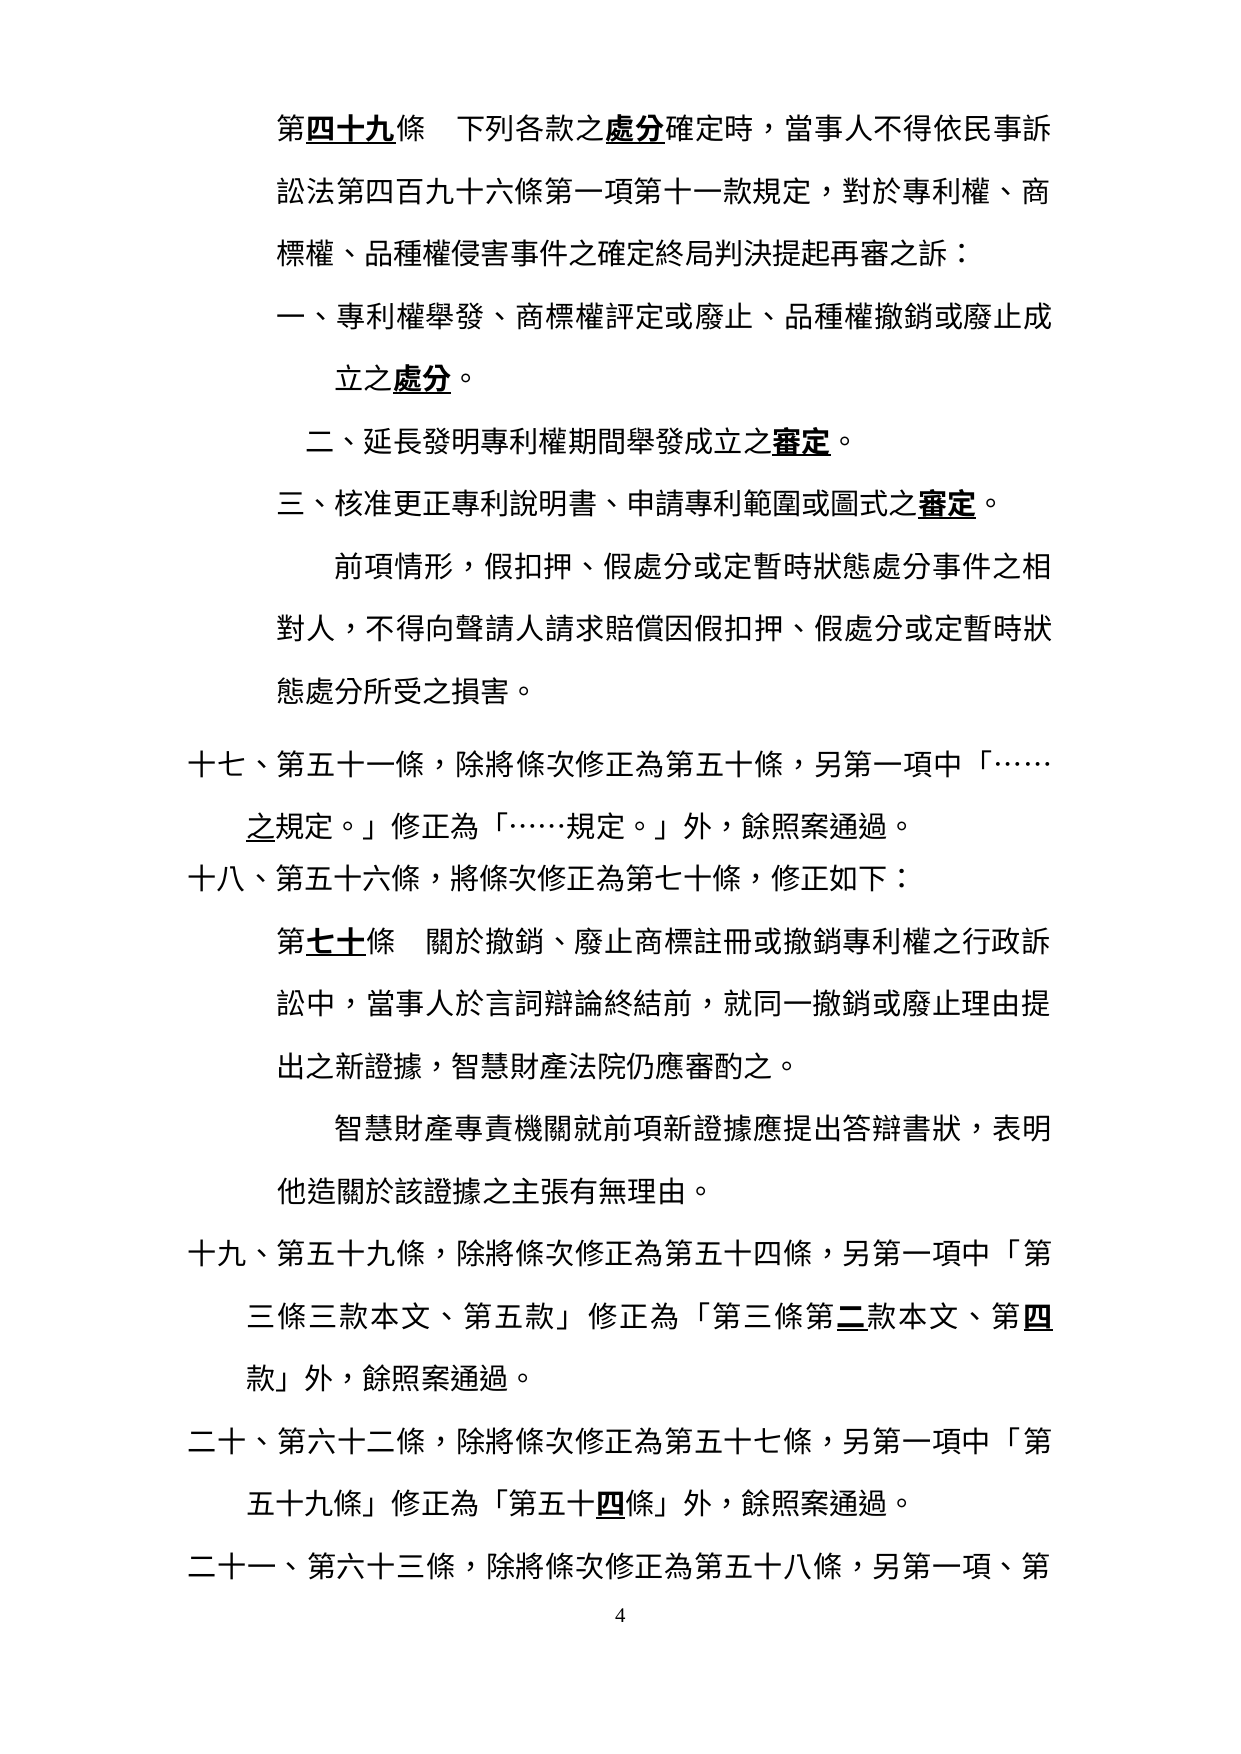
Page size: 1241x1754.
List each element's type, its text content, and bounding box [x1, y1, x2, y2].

text 十七、第五十一條，除將條次修正為第五十條，另第一項中「……之規定。」修正為「……規定。」外，餘照案通過。 [187, 721, 1053, 846]
text 十八、第五十六條，將條次修正為第七十條，修正如下： [187, 846, 1053, 908]
text 第四十九條 下列各款之處分確定時，當事人不得依民事訴訟法第四百九十六條第一項第十一款規定，對於專利權、商標權、品種權侵害事件之確定終局判決提起再審之訴： [276, 96, 1053, 283]
text 三、核准更正專利說明書、申請專利範圍或圖式之審定。 [276, 471, 1053, 533]
text 前項情形，假扣押、假處分或定暫時狀態處分事件之相對人，不得向聲請人請求賠償因假扣押、假處分或定暫時狀態處分所受之損害。 [276, 533, 1053, 721]
text 二十、第六十二條，除將條次修正為第五十七條，另第一項中「第五十九條」修正為「第五十四條」外，餘照案通過。 [187, 1408, 1053, 1533]
text 第七十條 關於撤銷、廢止商標註冊或撤銷專利權之行政訴訟中，當事人於言詞辯論終結前，就同一撤銷或廢止理由提出之新證據，智慧財產法院仍應審酌之。 [276, 908, 1053, 1096]
text 智慧財產專責機關就前項新證據應提出答辯書狀，表明他造關於該證據之主張有無理由。 [275, 1096, 1053, 1221]
text 二十一、第六十三條，除將條次修正為第五十八條，另第一項、第 [187, 1533, 1053, 1596]
text 一、專利權舉發、商標權評定或廢止、品種權撤銷或廢止成立之處分。 [276, 283, 1053, 408]
text 十九、第五十九條，除將條次修正為第五十四條，另第一項中「第三條三款本文、第五款」修正為「第三條第二款本文、第四款」外，餘照案通過。 [187, 1221, 1053, 1408]
text 二、延長發明專利權期間舉發成立之審定。 [305, 408, 1053, 471]
